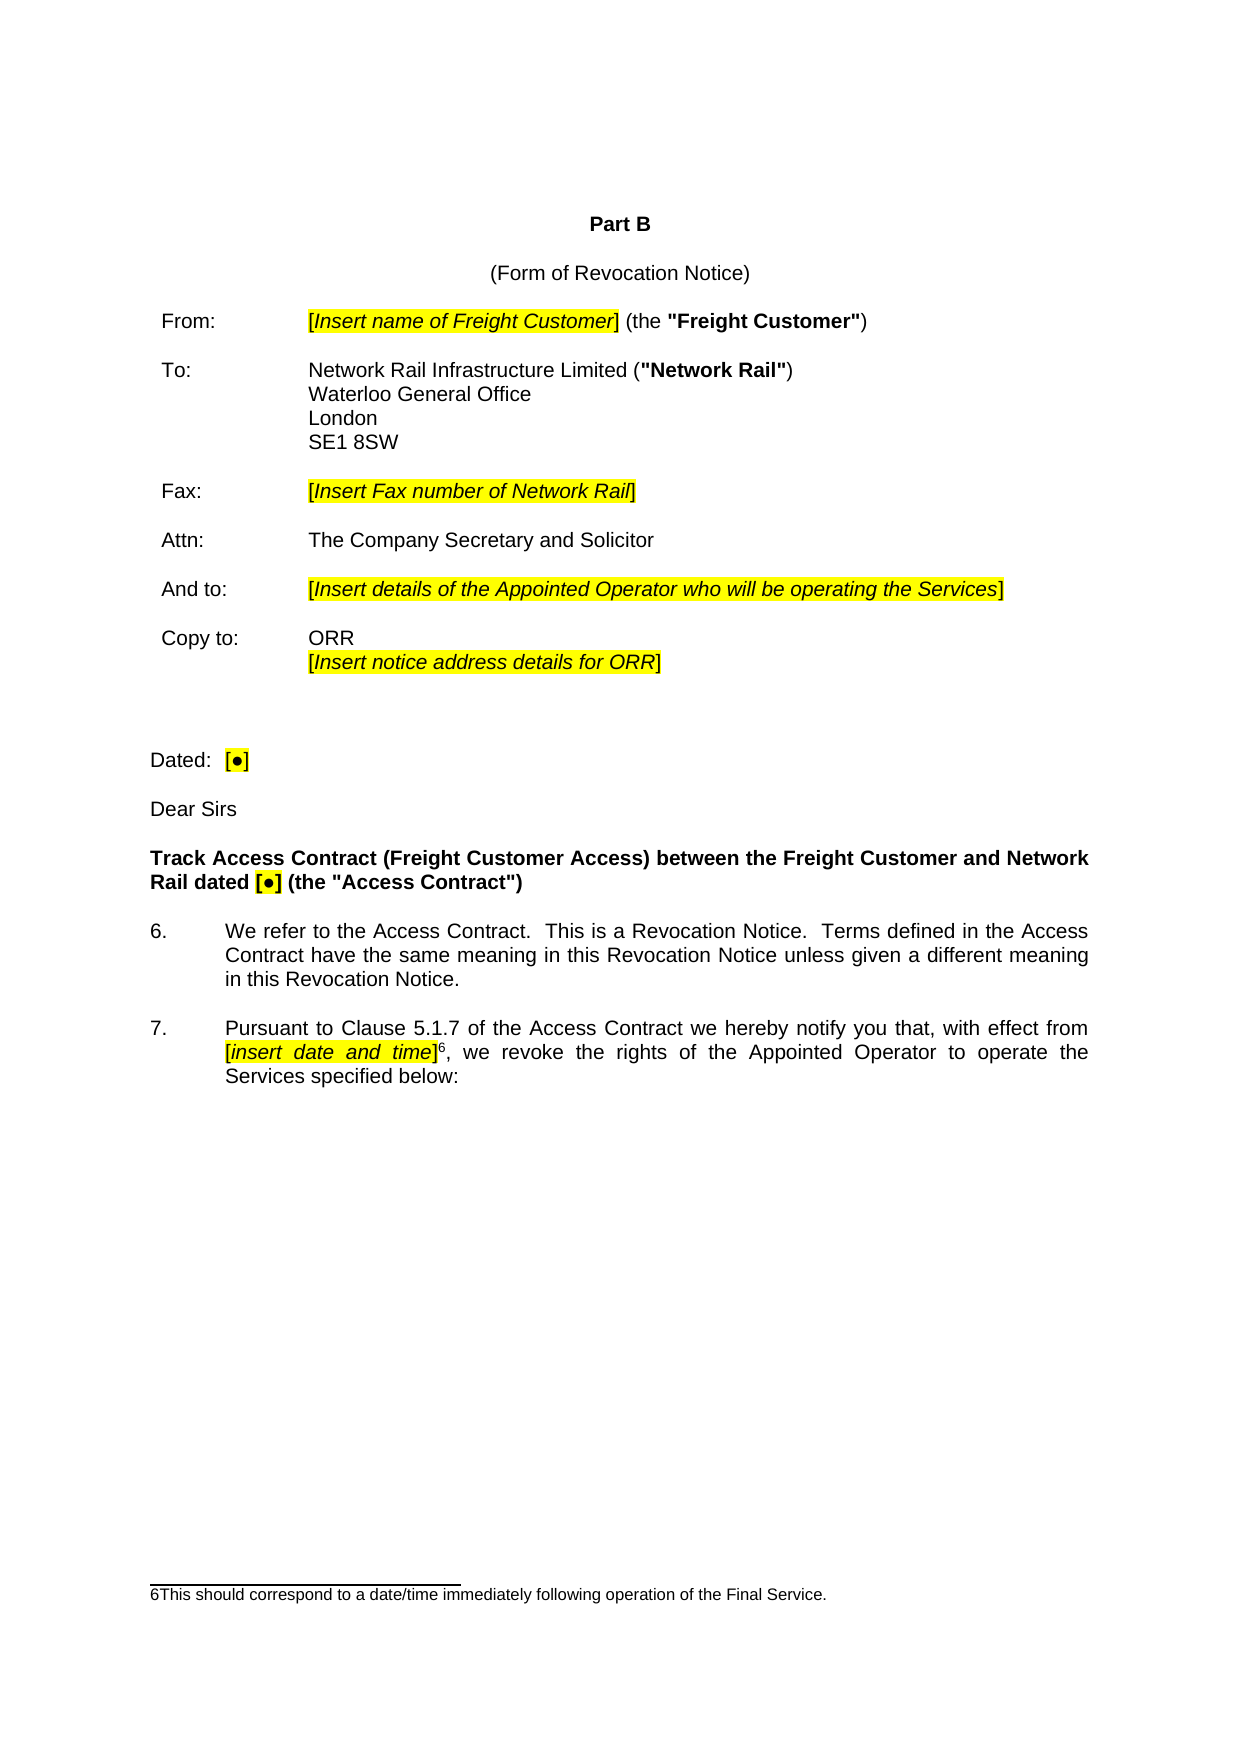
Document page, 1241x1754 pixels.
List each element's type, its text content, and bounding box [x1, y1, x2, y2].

table_cell And to: [150, 565, 297, 613]
table_cell Fax: [150, 467, 297, 516]
text Dated: [●] [150, 748, 1090, 772]
table_header From: [150, 297, 297, 346]
table_cell To: [150, 346, 297, 467]
table_cell Network Rail Infrastructure Limited ("Network Rail") Waterloo General Office London SE1 8SW [297, 346, 1090, 467]
table_cell [Insert Fax number of Network Rail] [297, 467, 1090, 516]
text Part B [150, 211, 1090, 235]
table_header [Insert name of Freight Customer] (the "Freight Customer") [297, 297, 1090, 346]
list We refer to the Access Contract. This is a Revocation Notice. Terms defined in the Access Contract have the same meaning in this Revocation Notice unless given a different meaning in this Revocation Notice. [150, 919, 1090, 991]
text Track Access Contract (Freight Customer Access) between the Freight Customer and Network Rail dated [●] (the "Access Contract") [150, 846, 1090, 894]
table_cell Copy to: [150, 614, 297, 686]
list This should correspond to a date/time immediately following operation of the Final Service. [150, 1585, 1090, 1604]
list Pursuant to Clause 5.1.7 of the Access Contract we hereby notify you that, with effect from [insert date and time], we revoke the rights of the Appointed Operator to operate the Services specified below: [150, 1016, 1090, 1087]
table_cell ORR [Insert notice address details for ORR] [297, 614, 1090, 686]
table_cell [Insert details of the Appointed Operator who will be operating the Services] [297, 565, 1090, 613]
text (Form of Revocation Notice) [150, 260, 1090, 284]
table_cell The Company Secretary and Solicitor [297, 516, 1090, 564]
table_cell Attn: [150, 516, 297, 564]
text Dear Sirs [150, 797, 1090, 821]
